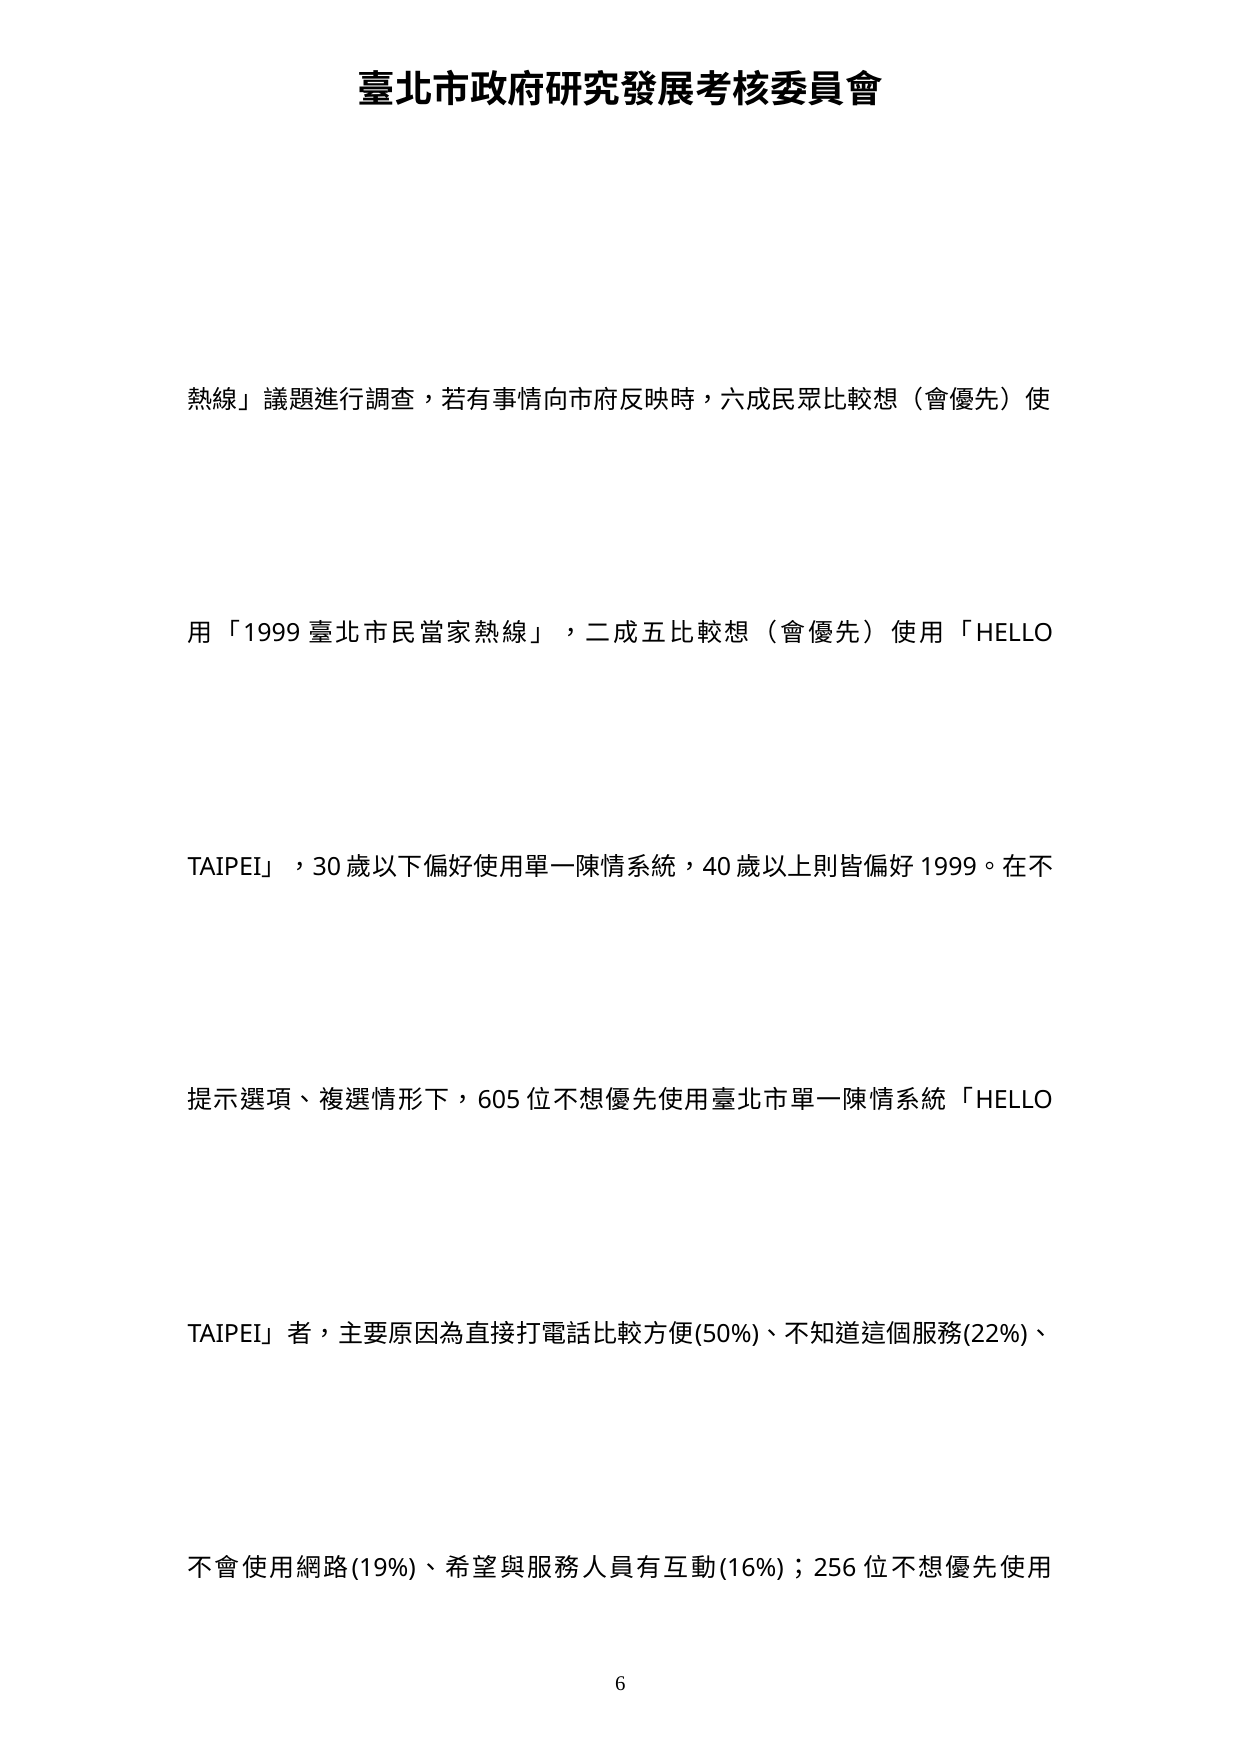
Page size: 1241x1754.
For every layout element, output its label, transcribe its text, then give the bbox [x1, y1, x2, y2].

text 熱線」議題進行調查，若有事情向市府反映時，六成民眾比較想（會優先）使用「1999臺北市民當家熱線」，二成五比較想（會優先）使用「HELLO TAIPEI」，30歲以下偏好使用單一陳情系統，40歲以上則皆偏好1999。在不提示選項、複選情形下，605位不想優先使用臺北市單一陳情系統「HELLO TAIPEI」者，主要原因為直接打電話比較方便(50%)、不知道這個服務(22%)、不會使用網路(19%)、希望與服務人員有互動(16%)；256位不想優先使用 [187, 176, 1053, 1578]
